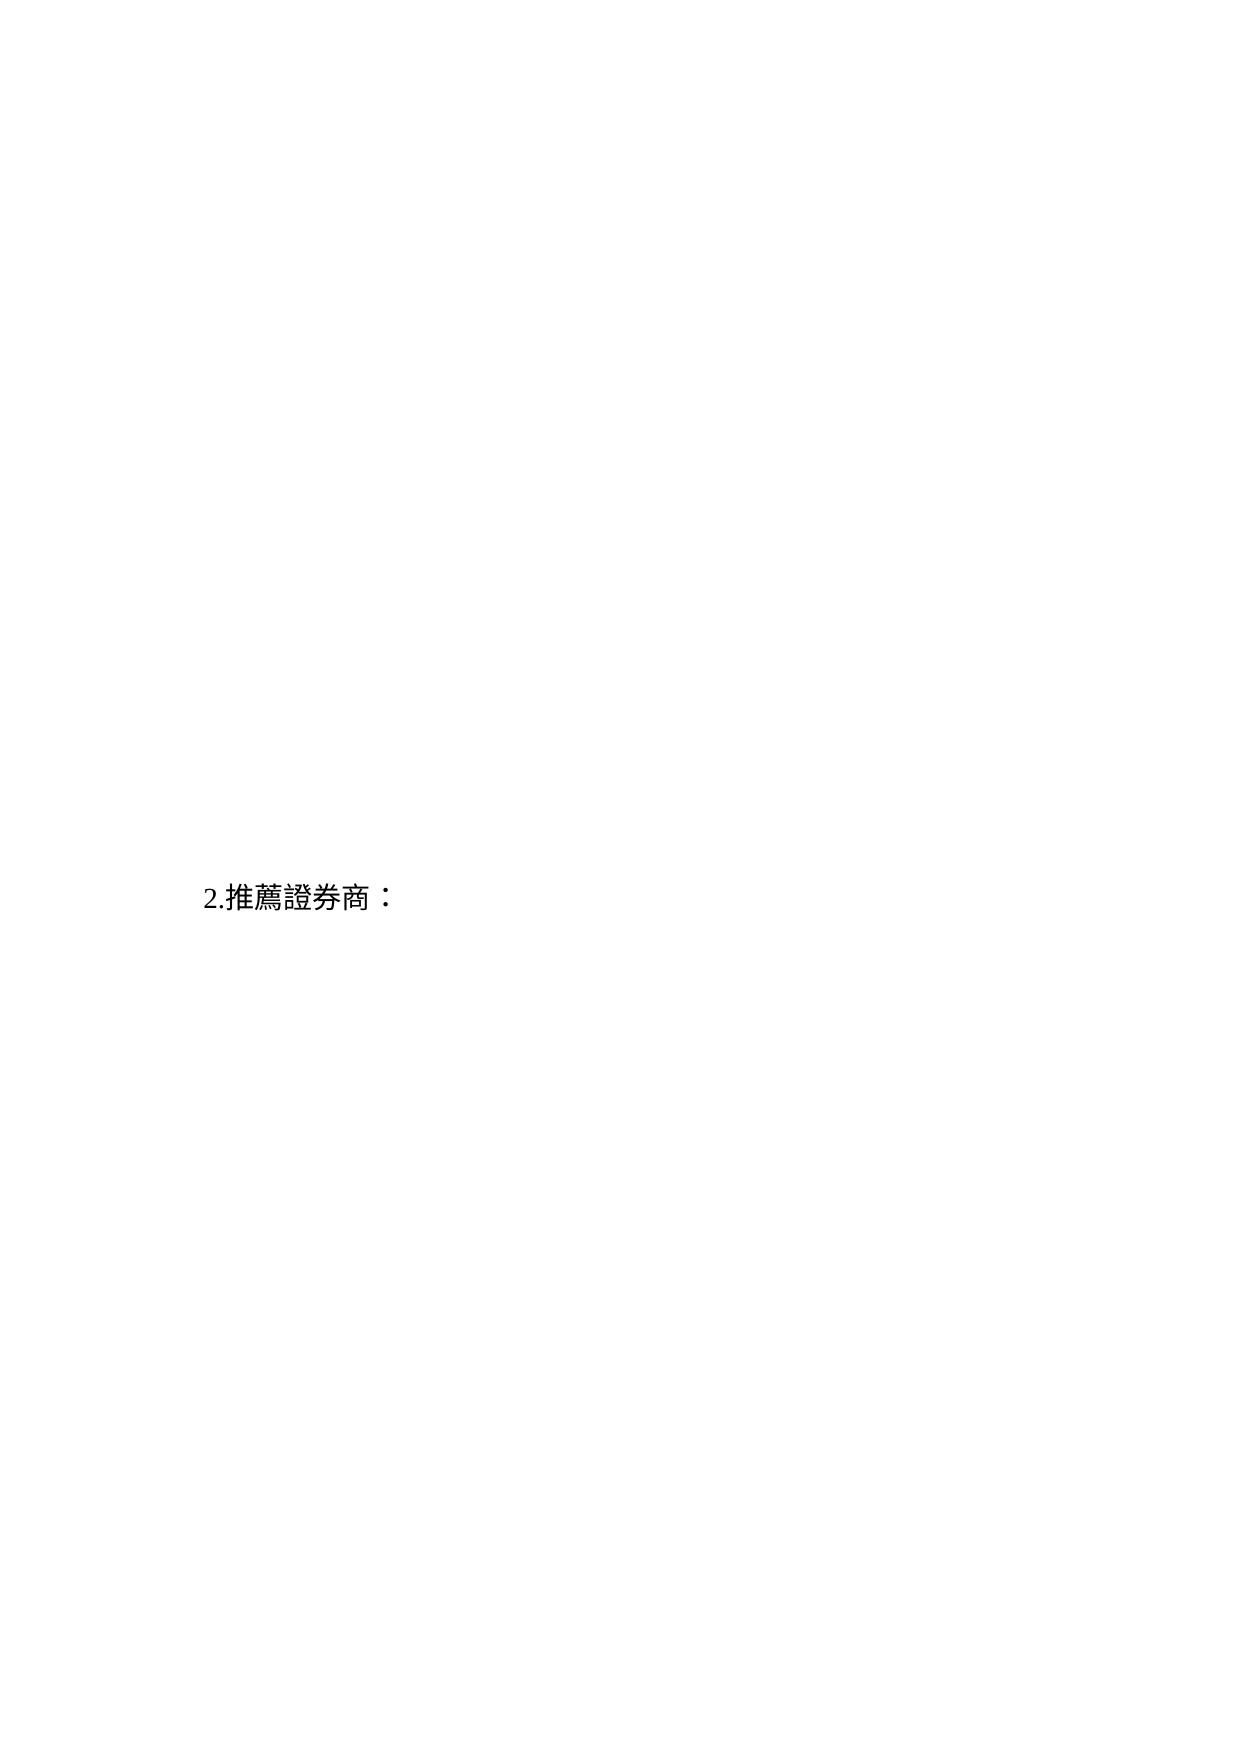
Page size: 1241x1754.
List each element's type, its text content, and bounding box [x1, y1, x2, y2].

text 2.推薦證券商： [159, 875, 1110, 917]
